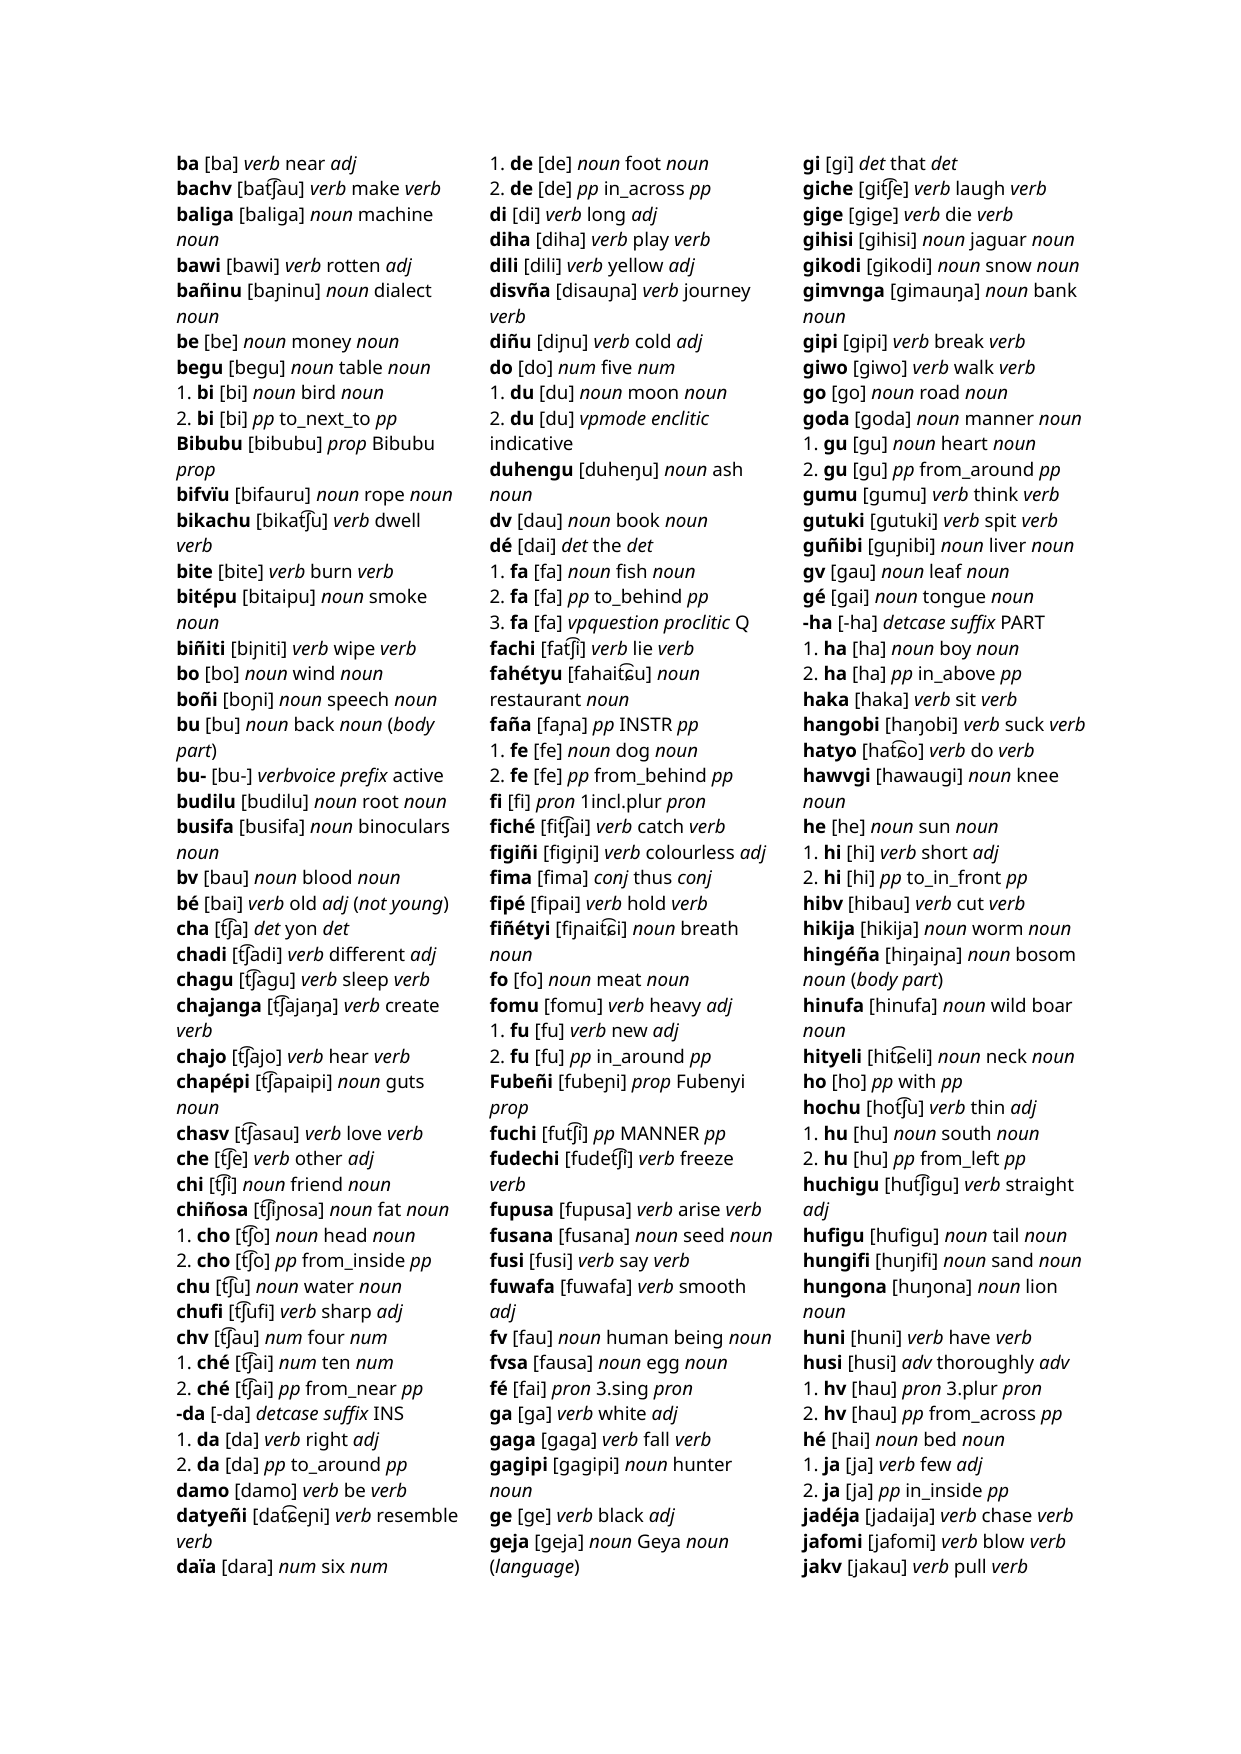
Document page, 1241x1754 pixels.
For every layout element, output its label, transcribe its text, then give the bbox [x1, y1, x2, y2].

text hibv [hibau] verb cut verb [803, 890, 1090, 916]
text damo [damo] verb be verb [176, 1477, 463, 1503]
text bifvïu [bifauru] noun rope noun [176, 482, 463, 507]
text hatyo [hat͡ɕo] verb do verb [803, 737, 1090, 762]
text daïa [dara] num six num [176, 1554, 463, 1579]
text diñu [diɲu] verb cold adj [489, 329, 777, 354]
text 2. hu [hu] pp from_left pp [803, 1145, 1090, 1171]
text fusana [fusana] noun seed noun [489, 1222, 777, 1247]
text gutuki [ɡutuki] verb spit verb [803, 507, 1090, 533]
text boñi [boɲi] noun speech noun [176, 686, 463, 711]
text gé [ɡai] noun tongue noun [803, 584, 1090, 609]
text chufi [t͡ʃufi] verb sharp adj [176, 1298, 463, 1324]
text 1. hv [hau] pron 3.plur pron [803, 1375, 1090, 1401]
text haka [haka] verb sit verb [803, 686, 1090, 711]
text fudechi [fudet͡ʃi] verb freeze verb [489, 1145, 777, 1196]
text fé [fai] pron 3.sing pron [489, 1375, 777, 1401]
text bu [bu] noun back noun (body part) [176, 711, 463, 762]
text chasv [t͡ʃasau] verb love verb [176, 1120, 463, 1145]
text gumu [ɡumu] verb think verb [803, 482, 1090, 507]
text chv [t͡ʃau] num four num [176, 1324, 463, 1349]
text geja [ɡeja] noun Geya noun (language) [489, 1528, 777, 1579]
text bv [bau] noun blood noun [176, 864, 463, 890]
text fahétyu [fahait͡ɕu] noun restaurant noun [489, 660, 777, 711]
text bu- [bu-] verbvoice prefix active [176, 762, 463, 788]
text 2. bi [bi] pp to_next_to pp [176, 405, 463, 431]
text hungifi [huŋifi] noun sand noun [803, 1247, 1090, 1273]
text hangobi [haŋobi] verb suck verb [803, 711, 1090, 737]
text bé [bai] verb old adj (not young) [176, 890, 463, 916]
text gv [ɡau] noun leaf noun [803, 558, 1090, 584]
text bitépu [bitaipu] noun smoke noun [176, 584, 463, 635]
text bachv [bat͡ʃau] verb make verb [176, 176, 463, 201]
text hochu [hot͡ʃu] verb thin adj [803, 1094, 1090, 1120]
text 3. fa [fa] vpquestion proclitic Q [489, 609, 777, 635]
text gige [ɡiɡe] verb die verb [803, 201, 1090, 227]
text hityeli [hit͡ɕeli] noun neck noun [803, 1043, 1090, 1069]
text 1. hu [hu] noun south noun [803, 1120, 1090, 1145]
text husi [husi] adv thoroughly adv [803, 1349, 1090, 1375]
text hinufa [hinufa] noun wild boar noun [803, 992, 1090, 1043]
text 2. cho [t͡ʃo] pp from_inside pp [176, 1247, 463, 1273]
text gipi [ɡipi] verb break verb [803, 329, 1090, 354]
text gihisi [ɡihisi] noun jaguar noun [803, 227, 1090, 252]
text fiñétyi [fiɲait͡ɕi] noun breath noun [489, 916, 777, 967]
text chiñosa [t͡ʃiɲosa] noun fat noun [176, 1196, 463, 1222]
text di [di] verb long adj [489, 201, 777, 227]
text chi [t͡ʃi] noun friend noun [176, 1171, 463, 1196]
text 1. ha [ha] noun boy noun [803, 635, 1090, 660]
text 1. fu [fu] verb new adj [489, 1018, 777, 1043]
text fima [fima] conj thus conj [489, 864, 777, 890]
text dv [dau] noun book noun [489, 507, 777, 533]
text faña [faɲa] pp INSTR pp [489, 711, 777, 737]
text he [he] noun sun noun [803, 813, 1090, 839]
text fi [fi] pron 1incl.plur pron [489, 788, 777, 813]
text 2. de [de] pp in_across pp [489, 176, 777, 201]
text bikachu [bikat͡ʃu] verb dwell verb [176, 507, 463, 558]
text 1. fe [fe] noun dog noun [489, 737, 777, 762]
text chajo [t͡ʃajo] verb hear verb [176, 1043, 463, 1069]
text fuchi [fut͡ʃi] pp MANNER pp [489, 1120, 777, 1145]
text bañinu [baɲinu] noun dialect noun [176, 278, 463, 329]
text 2. da [da] pp to_around pp [176, 1452, 463, 1477]
text 1. de [de] noun foot noun [489, 150, 777, 176]
text guñibi [ɡuɲibi] noun liver noun [803, 533, 1090, 558]
text 1. ché [t͡ʃai] num ten num [176, 1349, 463, 1375]
text begu [beɡu] noun table noun [176, 354, 463, 380]
text 2. fa [fa] pp to_behind pp [489, 584, 777, 609]
text disvña [disauɲa] verb journey verb [489, 278, 777, 329]
text diha [diha] verb play verb [489, 227, 777, 252]
text fv [fau] noun human being noun [489, 1324, 777, 1349]
text bo [bo] noun wind noun [176, 660, 463, 686]
text che [t͡ʃe] verb other adj [176, 1145, 463, 1171]
text Fubeñi [fubeɲi] prop Fubenyi prop [489, 1069, 777, 1120]
text hé [hai] noun bed noun [803, 1426, 1090, 1452]
text 1. du [du] noun moon noun [489, 380, 777, 405]
text baliga [baliɡa] noun machine noun [176, 201, 463, 252]
text chu [t͡ʃu] noun water noun [176, 1273, 463, 1298]
text 1. fa [fa] noun fish noun [489, 558, 777, 584]
text hingéña [hiŋaiɲa] noun bosom noun (body part) [803, 941, 1090, 992]
text 2. ché [t͡ʃai] pp from_near pp [176, 1375, 463, 1401]
text budilu [budilu] noun root noun [176, 788, 463, 813]
text datyeñi [dat͡ɕeɲi] verb resemble verb [176, 1503, 463, 1554]
text bawi [bawi] verb rotten adj [176, 252, 463, 278]
text huchigu [hut͡ʃiɡu] verb straight adj [803, 1171, 1090, 1222]
text 1. ja [ja] verb few adj [803, 1452, 1090, 1477]
text be [be] noun money noun [176, 329, 463, 354]
text 2. hi [hi] pp to_in_front pp [803, 864, 1090, 890]
text ga [ɡa] verb white adj [489, 1401, 777, 1426]
text do [do] num five num [489, 354, 777, 380]
text giwo [ɡiwo] verb walk verb [803, 354, 1090, 380]
text fipé [fipai] verb hold verb [489, 890, 777, 916]
text -ha [-ha] detcase suffix PART [803, 609, 1090, 635]
text bite [bite] verb burn verb [176, 558, 463, 584]
text cha [t͡ʃa] det yon det [176, 916, 463, 941]
text 1. gu [ɡu] noun heart noun [803, 431, 1090, 456]
text fo [fo] noun meat noun [489, 967, 777, 992]
text ba [ba] verb near adj [176, 150, 463, 176]
text Bibubu [bibubu] prop Bibubu prop [176, 431, 463, 482]
text huni [huni] verb have verb [803, 1324, 1090, 1349]
text giche [ɡit͡ʃe] verb laugh verb [803, 176, 1090, 201]
text 2. hv [hau] pp from_across pp [803, 1401, 1090, 1426]
text gimvnga [ɡimauŋa] noun bank noun [803, 278, 1090, 329]
text 2. fu [fu] pp in_around pp [489, 1043, 777, 1069]
text chapépi [t͡ʃapaipi] noun guts noun [176, 1069, 463, 1120]
text fachi [fat͡ʃi] verb lie verb [489, 635, 777, 660]
text 2. du [du] vpmode enclitic indicative [489, 405, 777, 456]
text fuwafa [fuwafa] verb smooth adj [489, 1273, 777, 1324]
text 1. hi [hi] verb short adj [803, 839, 1090, 864]
text duhengu [duheŋu] noun ash noun [489, 456, 777, 507]
text dé [dai] det the det [489, 533, 777, 558]
text ge [ɡe] verb black adj [489, 1503, 777, 1528]
text gaga [ɡaɡa] verb fall verb [489, 1426, 777, 1452]
text 2. ha [ha] pp in_above pp [803, 660, 1090, 686]
text gikodi [ɡikodi] noun snow noun [803, 252, 1090, 278]
text 1. da [da] verb right adj [176, 1426, 463, 1452]
text hawvgi [hawauɡi] noun knee noun [803, 762, 1090, 813]
text fvsa [fausa] noun egg noun [489, 1349, 777, 1375]
text jakv [jakau] verb pull verb [803, 1554, 1090, 1579]
text 1. cho [t͡ʃo] noun head noun [176, 1222, 463, 1247]
text hufigu [hufiɡu] noun tail noun [803, 1222, 1090, 1247]
text fusi [fusi] verb say verb [489, 1247, 777, 1273]
text chajanga [t͡ʃajaŋa] verb create verb [176, 992, 463, 1043]
text hikija [hikija] noun worm noun [803, 916, 1090, 941]
text gagipi [ɡaɡipi] noun hunter noun [489, 1452, 777, 1503]
text busifa [busifa] noun binoculars noun [176, 813, 463, 864]
text 2. gu [ɡu] pp from_around pp [803, 456, 1090, 482]
text goda [ɡoda] noun manner noun [803, 405, 1090, 431]
text -da [-da] detcase suffix INS [176, 1401, 463, 1426]
text chadi [t͡ʃadi] verb different adj [176, 941, 463, 967]
text go [ɡo] noun road noun [803, 380, 1090, 405]
text gi [ɡi] det that det [803, 150, 1090, 176]
text 2. ja [ja] pp in_inside pp [803, 1477, 1090, 1503]
text fomu [fomu] verb heavy adj [489, 992, 777, 1018]
text jadéja [jadaija] verb chase verb [803, 1503, 1090, 1528]
text 1. bi [bi] noun bird noun [176, 380, 463, 405]
text chagu [t͡ʃaɡu] verb sleep verb [176, 967, 463, 992]
text biñiti [biɲiti] verb wipe verb [176, 635, 463, 660]
text jafomi [jafomi] verb blow verb [803, 1528, 1090, 1554]
text 2. fe [fe] pp from_behind pp [489, 762, 777, 788]
text fupusa [fupusa] verb arise verb [489, 1196, 777, 1222]
text ho [ho] pp with pp [803, 1069, 1090, 1094]
text dili [dili] verb yellow adj [489, 252, 777, 278]
text hungona [huŋona] noun lion noun [803, 1273, 1090, 1324]
text fiché [fit͡ʃai] verb catch verb [489, 813, 777, 839]
text figiñi [fiɡiɲi] verb colourless adj [489, 839, 777, 864]
